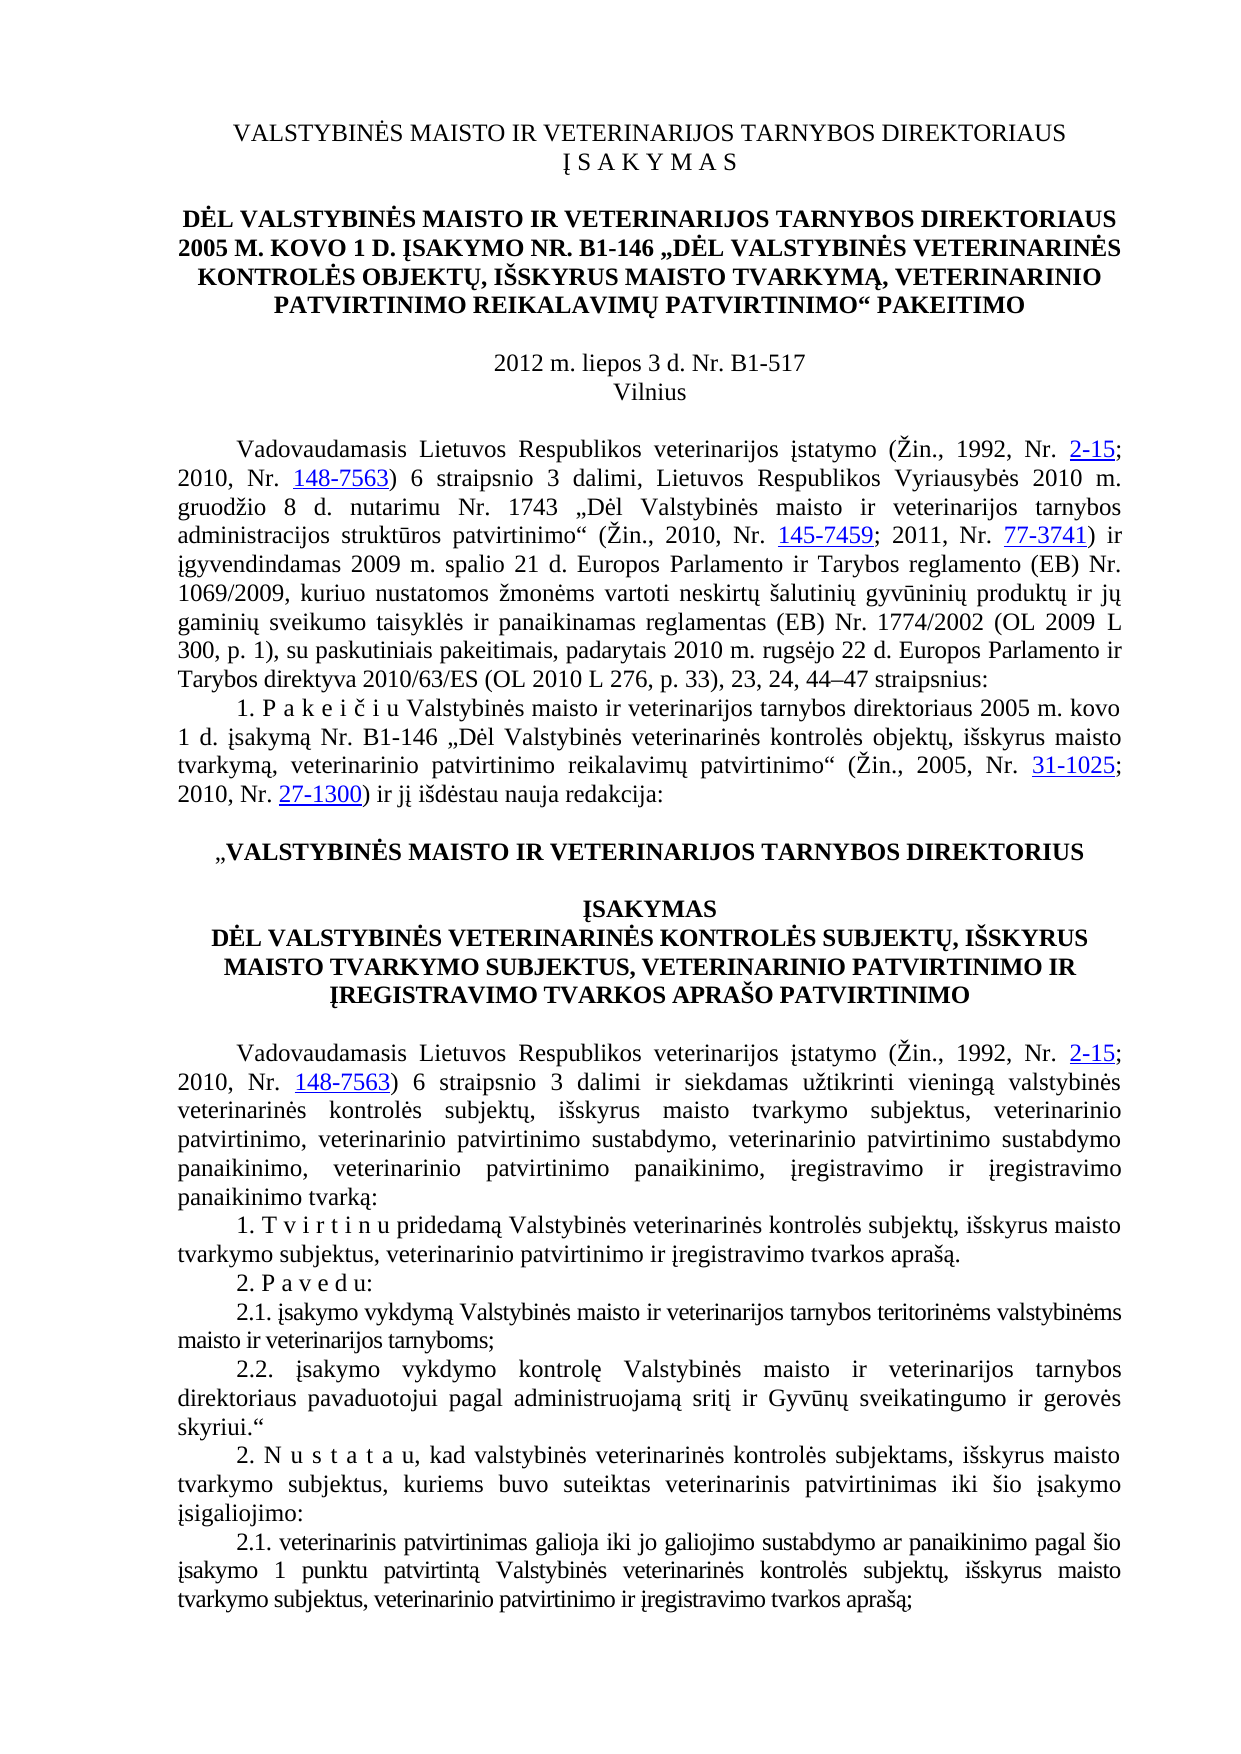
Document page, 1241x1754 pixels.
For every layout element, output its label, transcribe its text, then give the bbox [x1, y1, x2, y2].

text Vadovaudamasis Lietuvos Respublikos veterinarijos įstatymo (Žin., 1992, Nr. 2-15; 2010, Nr. 148-7563) 6 straipsnio 3 dalimi, Lietuvos Respublikos Vyriausybės 2010 m. gruodžio 8 d. nutarimu Nr. 1743 „Dėl Valstybinės maisto ir veterinarijos tarnybos administracijos struktūros patvirtinimo“ (Žin., 2010, Nr. 145-7459; 2011, Nr. 77-3741) ir įgyvendindamas 2009 m. spalio 21 d. Europos Parlamento ir Tarybos reglamento (EB) Nr. 1069/2009, kuriuo nustatomos žmonėms vartoti neskirtų šalutinių gyvūninių produktų ir jų gaminių sveikumo taisyklės ir panaikinamas reglamentas (EB) Nr. 1774/2002 (OL 2009 L 300, p. 1), su paskutiniais pakeitimais, padarytais 2010 m. rugsėjo 22 d. Europos Parlamento ir Tarybos direktyva 2010/63/ES (OL 2010 L 276, p. 33), 23, 24, 44–47 straipsnius: [177, 434, 1122, 693]
text „VALSTYBINĖS MAISTO IR VETERINARIJOS TARNYBOS DIREKTORIUS [177, 837, 1122, 866]
text VALSTYBINĖS MAISTO IR VETERINARIJOS TARNYBOS DIREKTORIAUS [177, 118, 1122, 147]
text Į S A K Y M A S [177, 147, 1122, 176]
text Vadovaudamasis Lietuvos Respublikos veterinarijos įstatymo (Žin., 1992, Nr. 2-15; 2010, Nr. 148-7563) 6 straipsnio 3 dalimi ir siekdamas užtikrinti vieningą valstybinės veterinarinės kontrolės subjektų, išskyrus maisto tvarkymo subjektus, veterinarinio patvirtinimo, veterinarinio patvirtinimo sustabdymo, veterinarinio patvirtinimo sustabdymo panaikinimo, veterinarinio patvirtinimo panaikinimo, įregistravimo ir įregistravimo panaikinimo tvarką: [177, 1038, 1122, 1211]
text 2.2. įsakymo vykdymo kontrolę Valstybinės maisto ir veterinarijos tarnybos direktoriaus pavaduotojui pagal administruojamą sritį ir Gyvūnų sveikatingumo ir gerovės skyriui.“ [177, 1354, 1122, 1441]
text 1. T v i r t i n u pridedamą Valstybinės veterinarinės kontrolės subjektų, išskyrus maisto tvarkymo subjektus, veterinarinio patvirtinimo ir įregistravimo tvarkos aprašą. [177, 1211, 1122, 1268]
text Vilnius [177, 377, 1122, 406]
text 2. N u s t a t a u, kad valstybinės veterinarinės kontrolės subjektams, išskyrus maisto tvarkymo subjektus, kuriems buvo suteiktas veterinarinis patvirtinimas iki šio įsakymo įsigaliojimo: [177, 1441, 1122, 1527]
text 2012 m. liepos 3 d. Nr. B1-517 [177, 348, 1122, 377]
text 1. P a k e i č i u Valstybinės maisto ir veterinarijos tarnybos direktoriaus 2005 m. kovo 1 d. įsakymą Nr. B1-146 „Dėl Valstybinės veterinarinės kontrolės objektų, išskyrus maisto tvarkymą, veterinarinio patvirtinimo reikalavimų patvirtinimo“ (Žin., 2005, Nr. 31-1025; 2010, Nr. 27-1300) ir jį išdėstau nauja redakcija: [177, 693, 1122, 808]
text 2.1. įsakymo vykdymą Valstybinės maisto ir veterinarijos tarnybos teritorinėms valstybinėms maisto ir veterinarijos tarnyboms; [177, 1297, 1122, 1354]
text 2.1. veterinarinis patvirtinimas galioja iki jo galiojimo sustabdymo ar panaikinimo pagal šio įsakymo 1 punktu patvirtintą Valstybinės veterinarinės kontrolės subjektų, išskyrus maisto tvarkymo subjektus, veterinarinio patvirtinimo ir įregistravimo tvarkos aprašą; [177, 1527, 1122, 1613]
text DĖL valstybinės veterinarinės kontrolės SUBJEKTŲ, išskyrus maisto tvarkymO SUBJEKTUS, veterinarinio patvirtinimo ir Įregistravimo TVARKOS APRAŠO patvirtinimo [177, 923, 1122, 1009]
text 2. P a v e d u: [177, 1268, 1122, 1297]
text ĮSAKYMAS [177, 894, 1122, 923]
text DĖL VALSTYBINĖS MAISTO IR VETERINARIJOS TARNYBOS DIREKTORIAUS 2005 m. kovo 1 d. įsakymo Nr. B1-146 „DĖL valstybinės veterinarinės kontrolės objektų, išskyrus maisto tvarkymĄ, veterinarinio patvirtinimo reikalavimų patvirtinimo“ PAKEITIMO [177, 204, 1122, 319]
